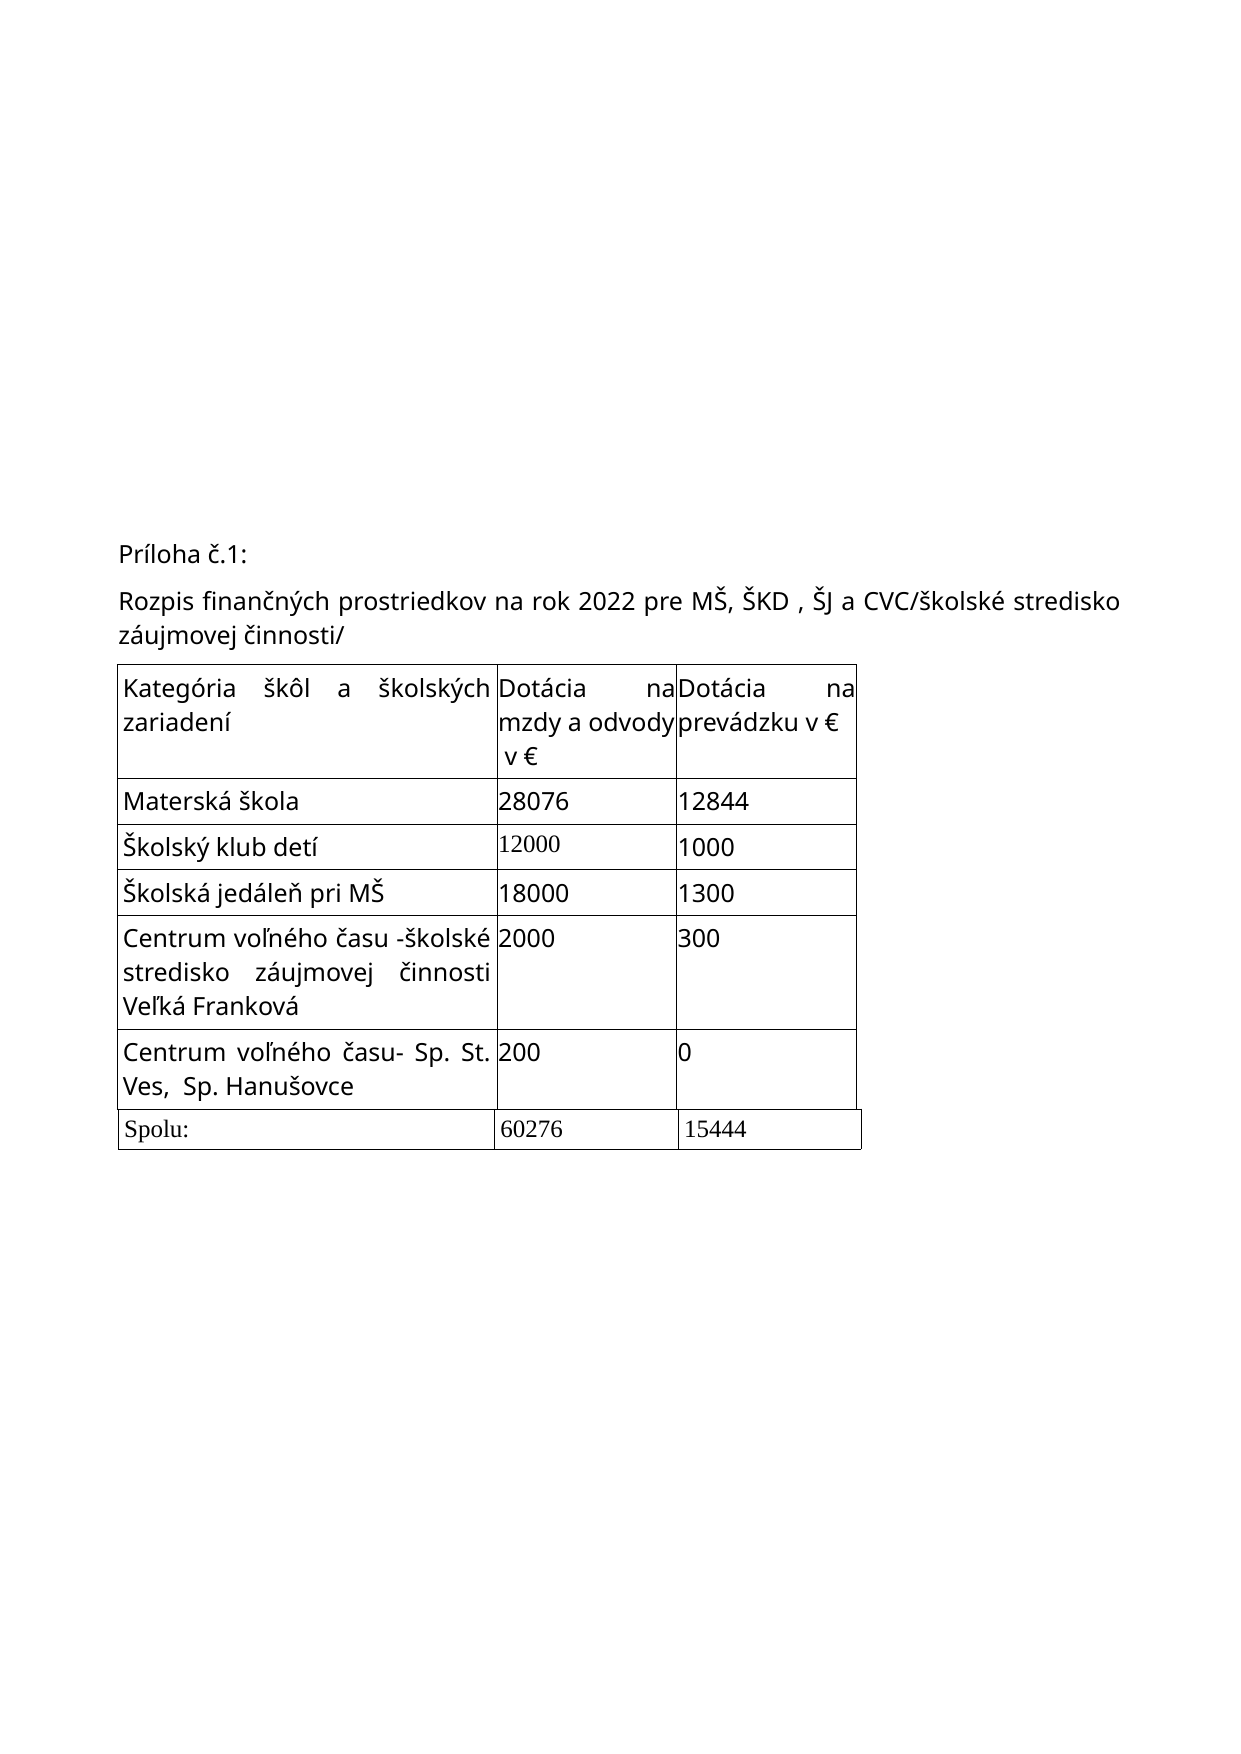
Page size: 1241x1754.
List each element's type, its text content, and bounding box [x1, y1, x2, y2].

table_cell Materská škola [118, 779, 497, 824]
table_header 15444 [679, 1110, 861, 1149]
table_cell 28076 [498, 779, 676, 824]
table_header 60276 [495, 1110, 678, 1149]
table_header Spolu: [119, 1110, 494, 1149]
table_cell 300 [677, 916, 856, 1029]
table_cell Centrum voľného času- Sp. St. Ves, Sp. Hanušovce [118, 1030, 497, 1108]
table_cell Centrum voľného času -školské stredisko záujmovej činnosti Veľká Franková [118, 916, 497, 1029]
table_cell 12000 [498, 825, 676, 869]
table_cell Školská jedáleň pri MŠ [118, 870, 497, 915]
text Rozpis finančných prostriedkov na rok 2022 pre MŠ, ŠKD , ŠJ a CVC/školské stredisko záujmovej činnosti/ [118, 584, 1122, 652]
text Príloha č.1: [118, 537, 1122, 571]
table_cell 1000 [677, 825, 856, 869]
table_cell 1300 [677, 870, 856, 915]
table_cell 12844 [677, 779, 856, 824]
table_header Dotácia na prevádzku v € [677, 665, 856, 778]
table_header Dotácia na mzdy a odvody v € [498, 665, 676, 778]
table_cell Školský klub detí [118, 825, 497, 869]
table_cell 2000 [498, 916, 676, 1029]
table_header Kategória škôl a školských zariadení [118, 665, 497, 778]
table_cell 18000 [498, 870, 676, 915]
table_cell 200 [498, 1030, 676, 1108]
table_cell 0 [677, 1030, 856, 1108]
